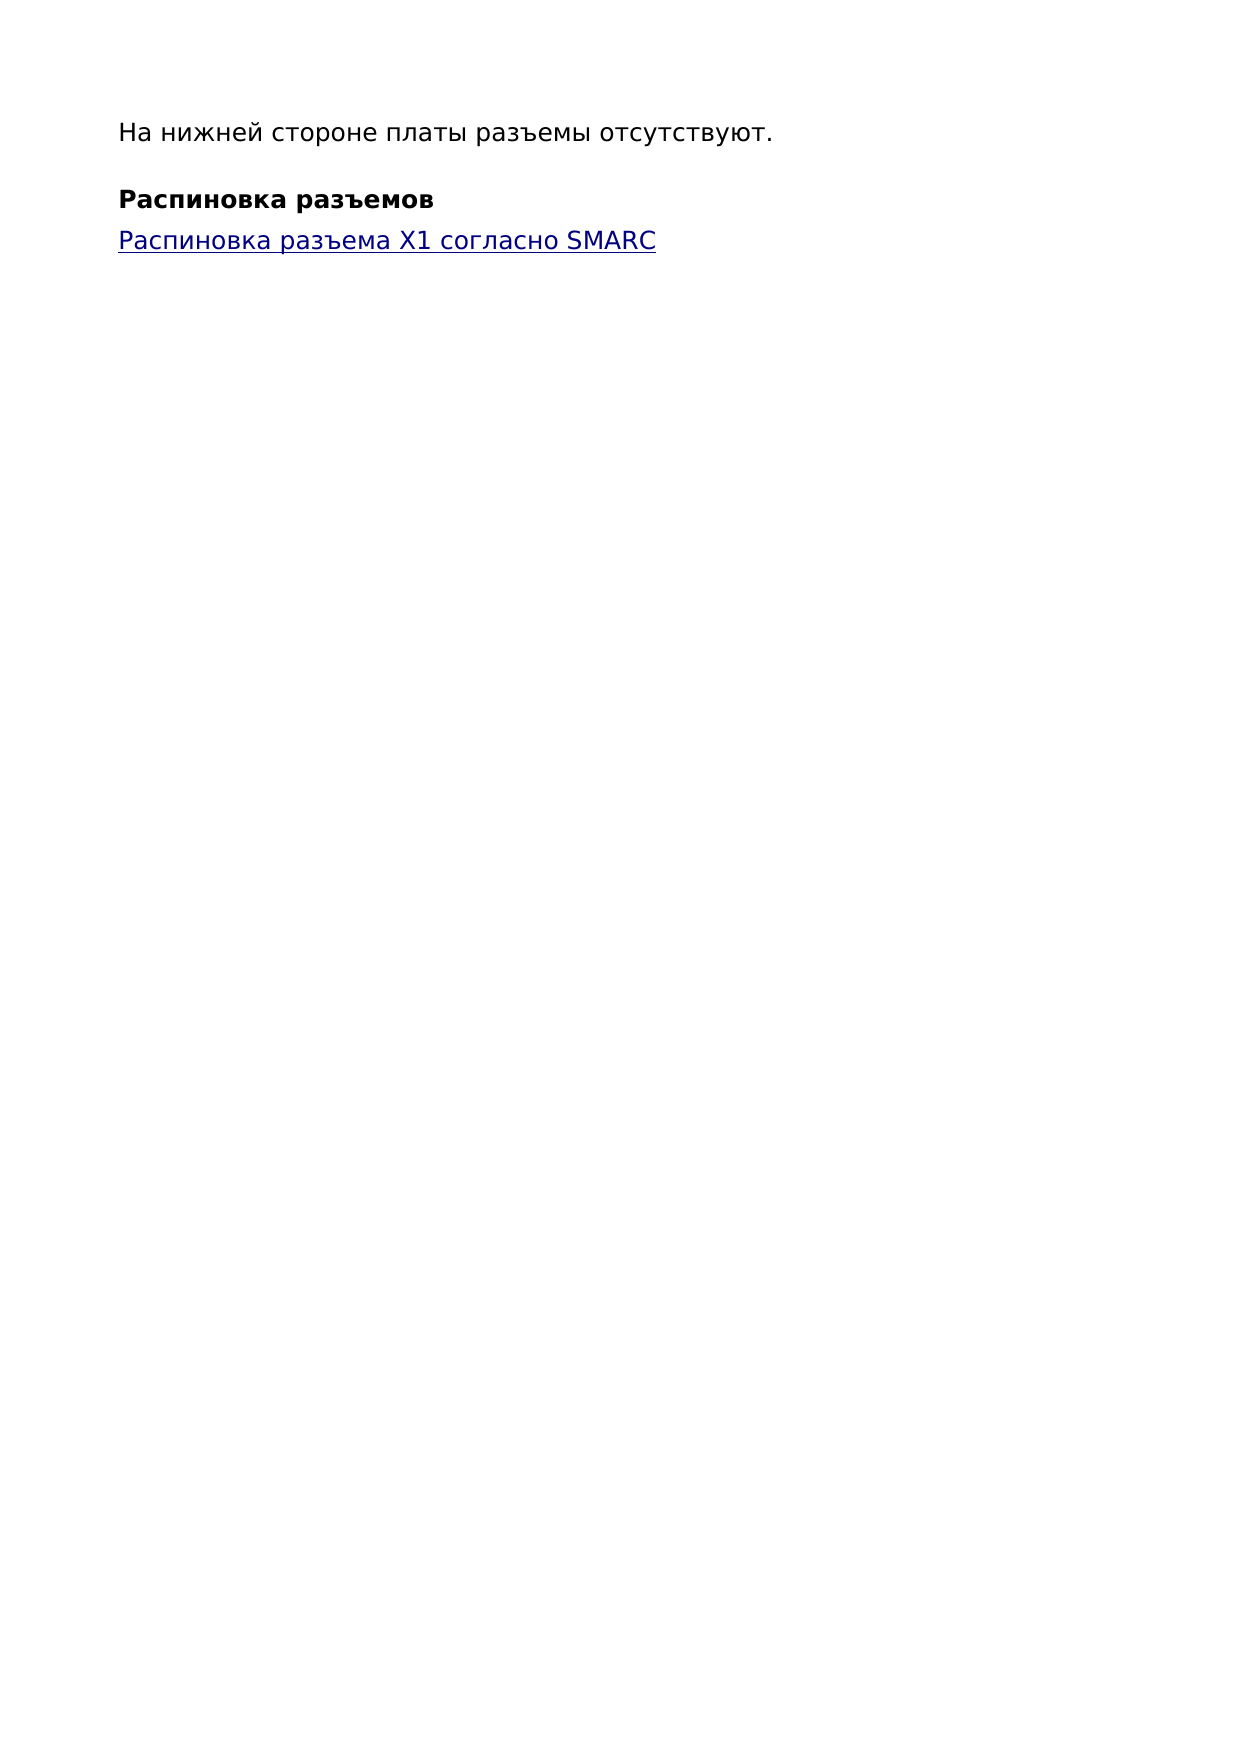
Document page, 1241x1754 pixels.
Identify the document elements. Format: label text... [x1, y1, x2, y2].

text На нижней стороне платы разъемы отсутствуют. [118, 118, 1122, 147]
subtitle Распиновка разъемов [118, 185, 1122, 214]
text Распиновка разъема X1 согласно SMARC [118, 226, 1122, 256]
